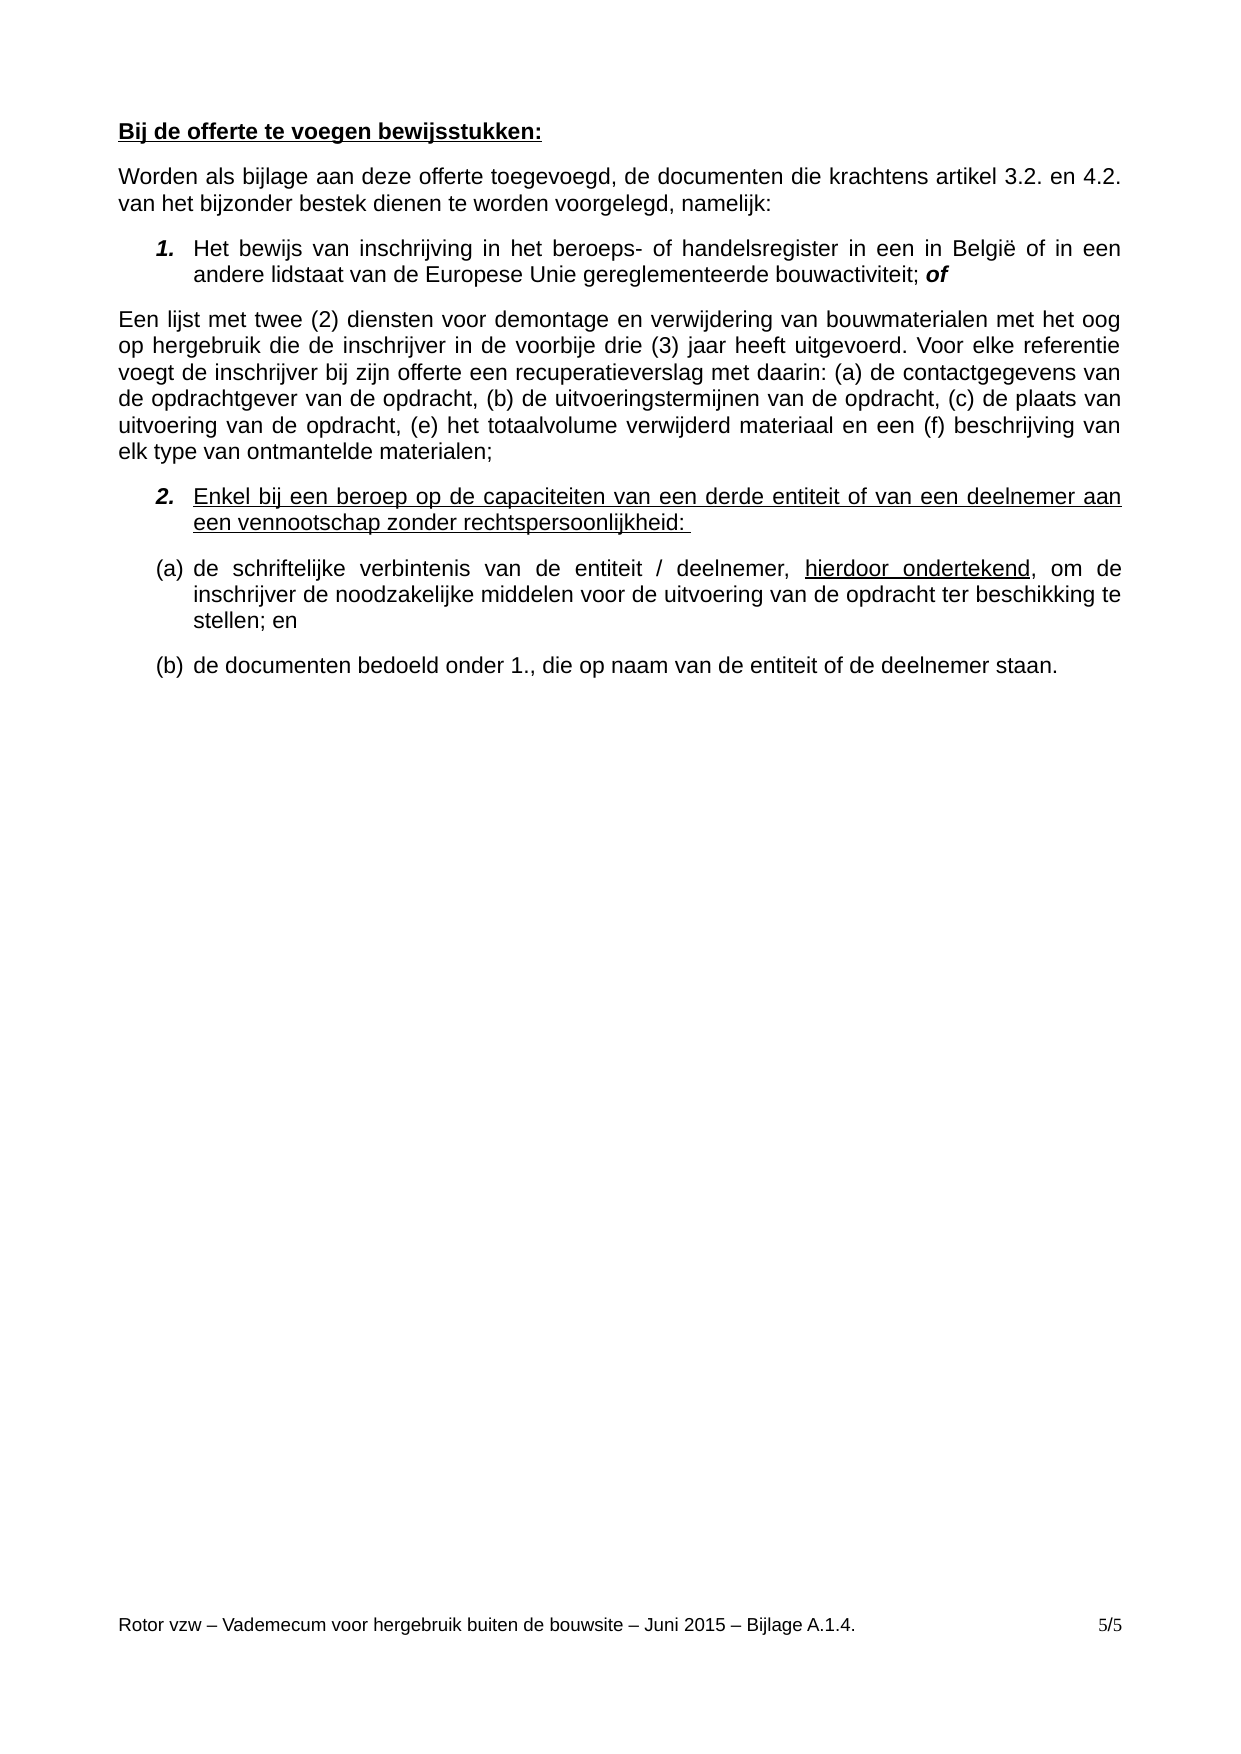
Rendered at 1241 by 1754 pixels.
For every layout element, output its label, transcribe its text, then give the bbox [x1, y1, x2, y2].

list de schriftelijke verbintenis van de entiteit / deelnemer, hierdoor ondertekend, om de inschrijver de noodzakelijke middelen voor de uitvoering van de opdracht ter beschikking te stellen; en [156, 554, 1122, 633]
text Worden als bijlage aan deze offerte toegevoegd, de documenten die krachtens artikel 3.2. en 4.2. van het bijzonder bestek dienen te worden voorgelegd, namelijk: [118, 163, 1122, 216]
list Enkel bij een beroep op de capaciteiten van een derde entiteit of van een deelnemer aan een vennootschap zonder rechtspersoonlijkheid: [156, 483, 1122, 536]
text Een lijst met twee (2) diensten voor demontage en verwijdering van bouwmaterialen met het oog op hergebruik die de inschrijver in de voorbije drie (3) jaar heeft uitgevoerd. Voor elke referentie voegt de inschrijver bij zijn offerte een recuperatieverslag met daarin: (a) de contactgegevens van de opdrachtgever van de opdracht, (b) de uitvoeringstermijnen van de opdracht, (c) de plaats van uitvoering van de opdracht, (e) het totaalvolume verwijderd materiaal en een (f) beschrijving van elk type van ontmantelde materialen; [118, 306, 1122, 464]
text Bij de offerte te voegen bewijsstukken: [118, 118, 1122, 144]
list Het bewijs van inschrijving in het beroeps- of handelsregister in een in België of in een andere lidstaat van de Europese Unie gereglementeerde bouwactiviteit; of [156, 235, 1122, 287]
list de documenten bedoeld onder 1., die op naam van de entiteit of de deelnemer staan. [156, 652, 1122, 679]
